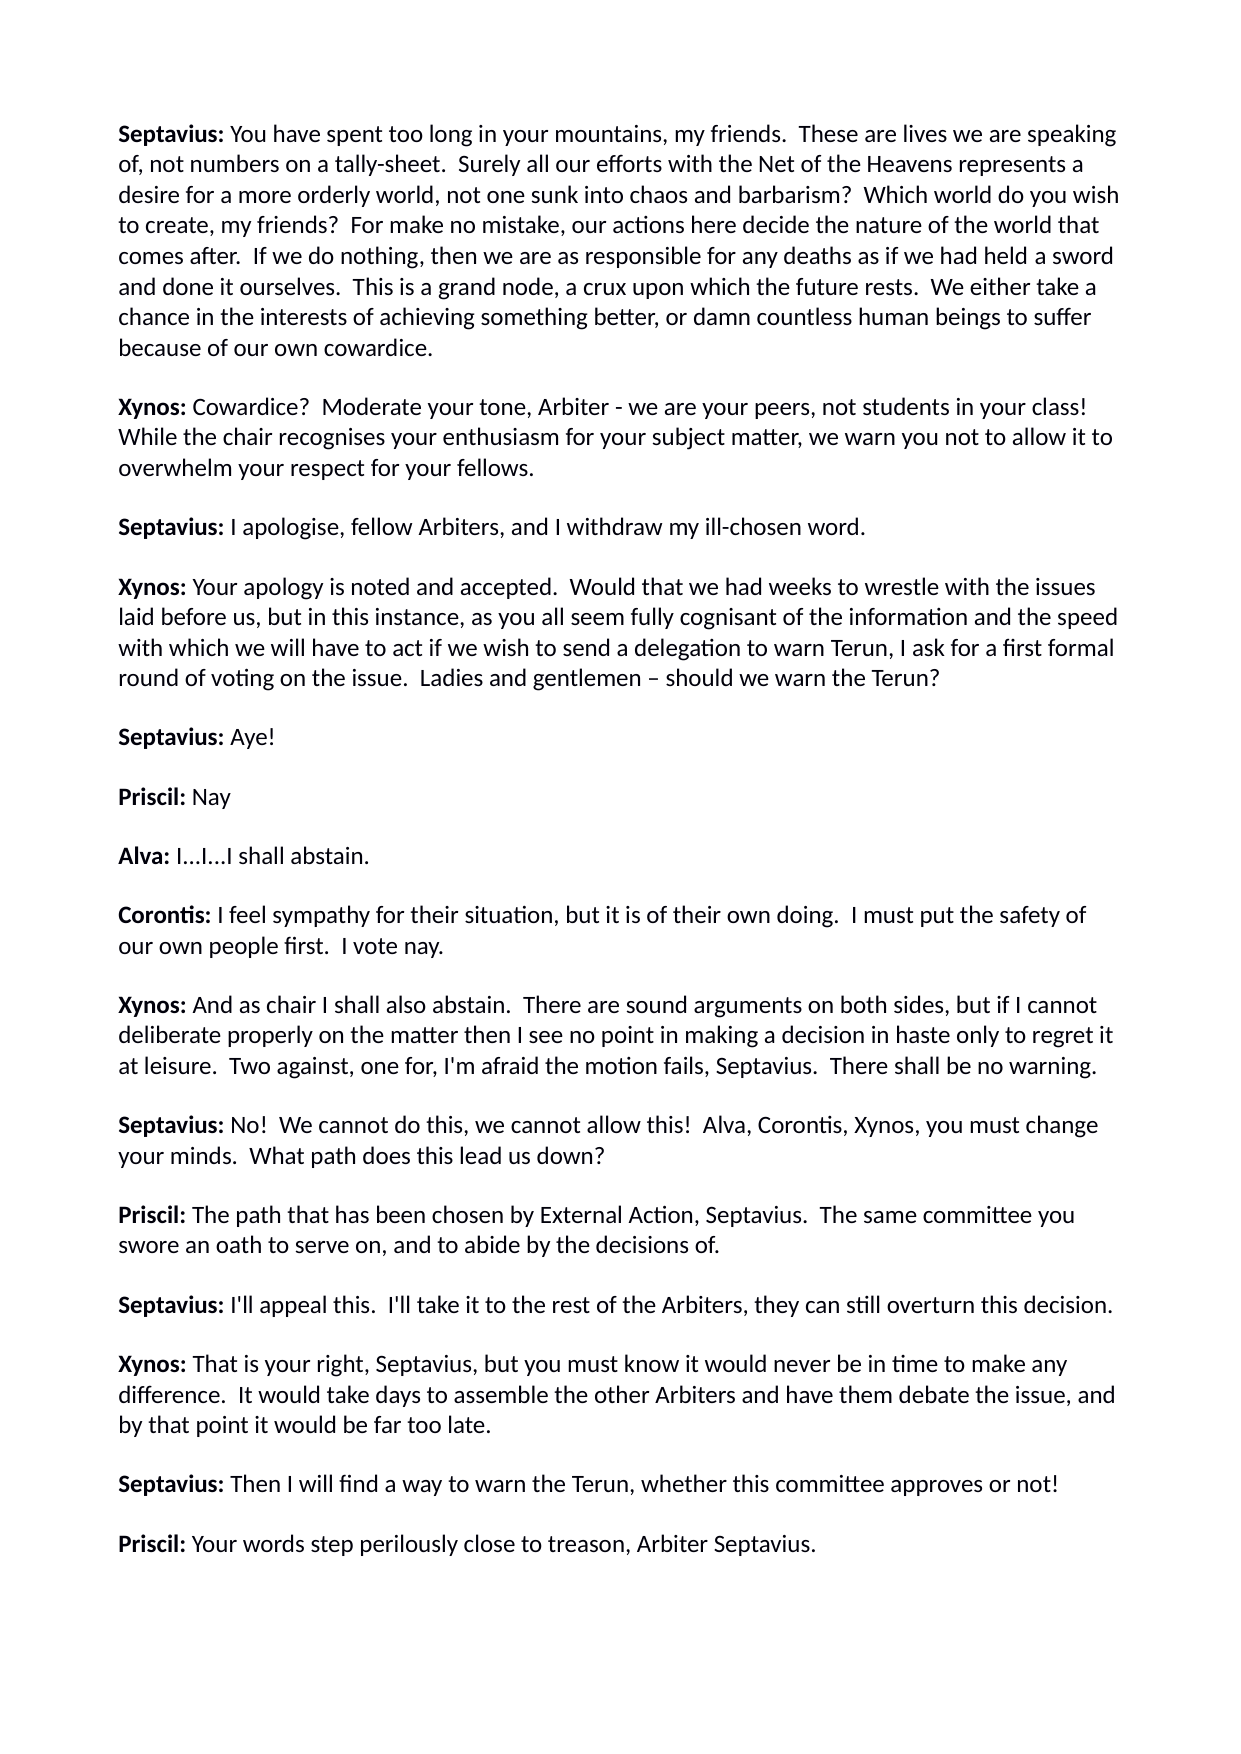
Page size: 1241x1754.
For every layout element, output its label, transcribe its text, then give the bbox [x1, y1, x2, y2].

text Septavius: Then I will find a way to warn the Terun, whether this committee approves or not! [118, 1468, 1122, 1499]
text Priscil: The path that has been chosen by External Action, Septavius. The same committee you swore an oath to serve on, and to abide by the decisions of. [118, 1199, 1122, 1260]
text Septavius: No! We cannot do this, we cannot allow this! Alva, Corontis, Xynos, you must change your minds. What path does this lead us down? [118, 1109, 1122, 1170]
text Priscil: Your words step perilously close to treason, Arbiter Septavius. [118, 1528, 1122, 1558]
text Septavius: Aye! [118, 721, 1122, 752]
text Alva: I...I...I shall abstain. [118, 840, 1122, 871]
text Septavius: I'll appeal this. I'll take it to the rest of the Arbiters, they can still overturn this decision. [118, 1289, 1122, 1319]
text Xynos: That is your right, Septavius, but you must know it would never be in time to make any difference. It would take days to assemble the other Arbiters and have them debate the issue, and by that point it would be far too late. [118, 1348, 1122, 1440]
text Septavius: You have spent too long in your mountains, my friends. These are lives we are speaking of, not numbers on a tally-sheet. Surely all our efforts with the Net of the Heavens represents a desire for a more orderly world, not one sunk into chaos and barbarism? Which world do you wish to create, my friends? For make no mistake, our actions here decide the nature of the world that comes after. If we do nothing, then we are as responsible for any deaths as if we had held a sword and done it ourselves. This is a grand node, a crux upon which the future rests. We either take a chance in the interests of achieving something better, or damn countless human beings to suffer because of our own cowardice. [118, 118, 1122, 362]
text Corontis: I feel sympathy for their situation, but it is of their own doing. I must put the safety of our own people first. I vote nay. [118, 899, 1122, 960]
text Xynos: And as chair I shall also abstain. There are sound arguments on both sides, but if I cannot deliberate properly on the matter then I see no point in making a decision in haste only to regret it at leisure. Two against, one for, I'm afraid the motion fails, Septavius. There shall be no warning. [118, 989, 1122, 1081]
text Priscil: Nay [118, 781, 1122, 811]
text Septavius: I apologise, fellow Arbiters, and I withdraw my ill-chosen word. [118, 511, 1122, 542]
text Xynos: Your apology is noted and accepted. Would that we had weeks to wrestle with the issues laid before us, but in this instance, as you all seem fully cognisant of the information and the speed with which we will have to act if we wish to send a delegation to warn Terun, I ask for a first formal round of voting on the issue. Ladies and gentlemen – should we warn the Terun? [118, 571, 1122, 693]
text Xynos: Cowardice? Moderate your tone, Arbiter - we are your peers, not students in your class! While the chair recognises your enthusiasm for your subject matter, we warn you not to allow it to overwhelm your respect for your fellows. [118, 391, 1122, 483]
